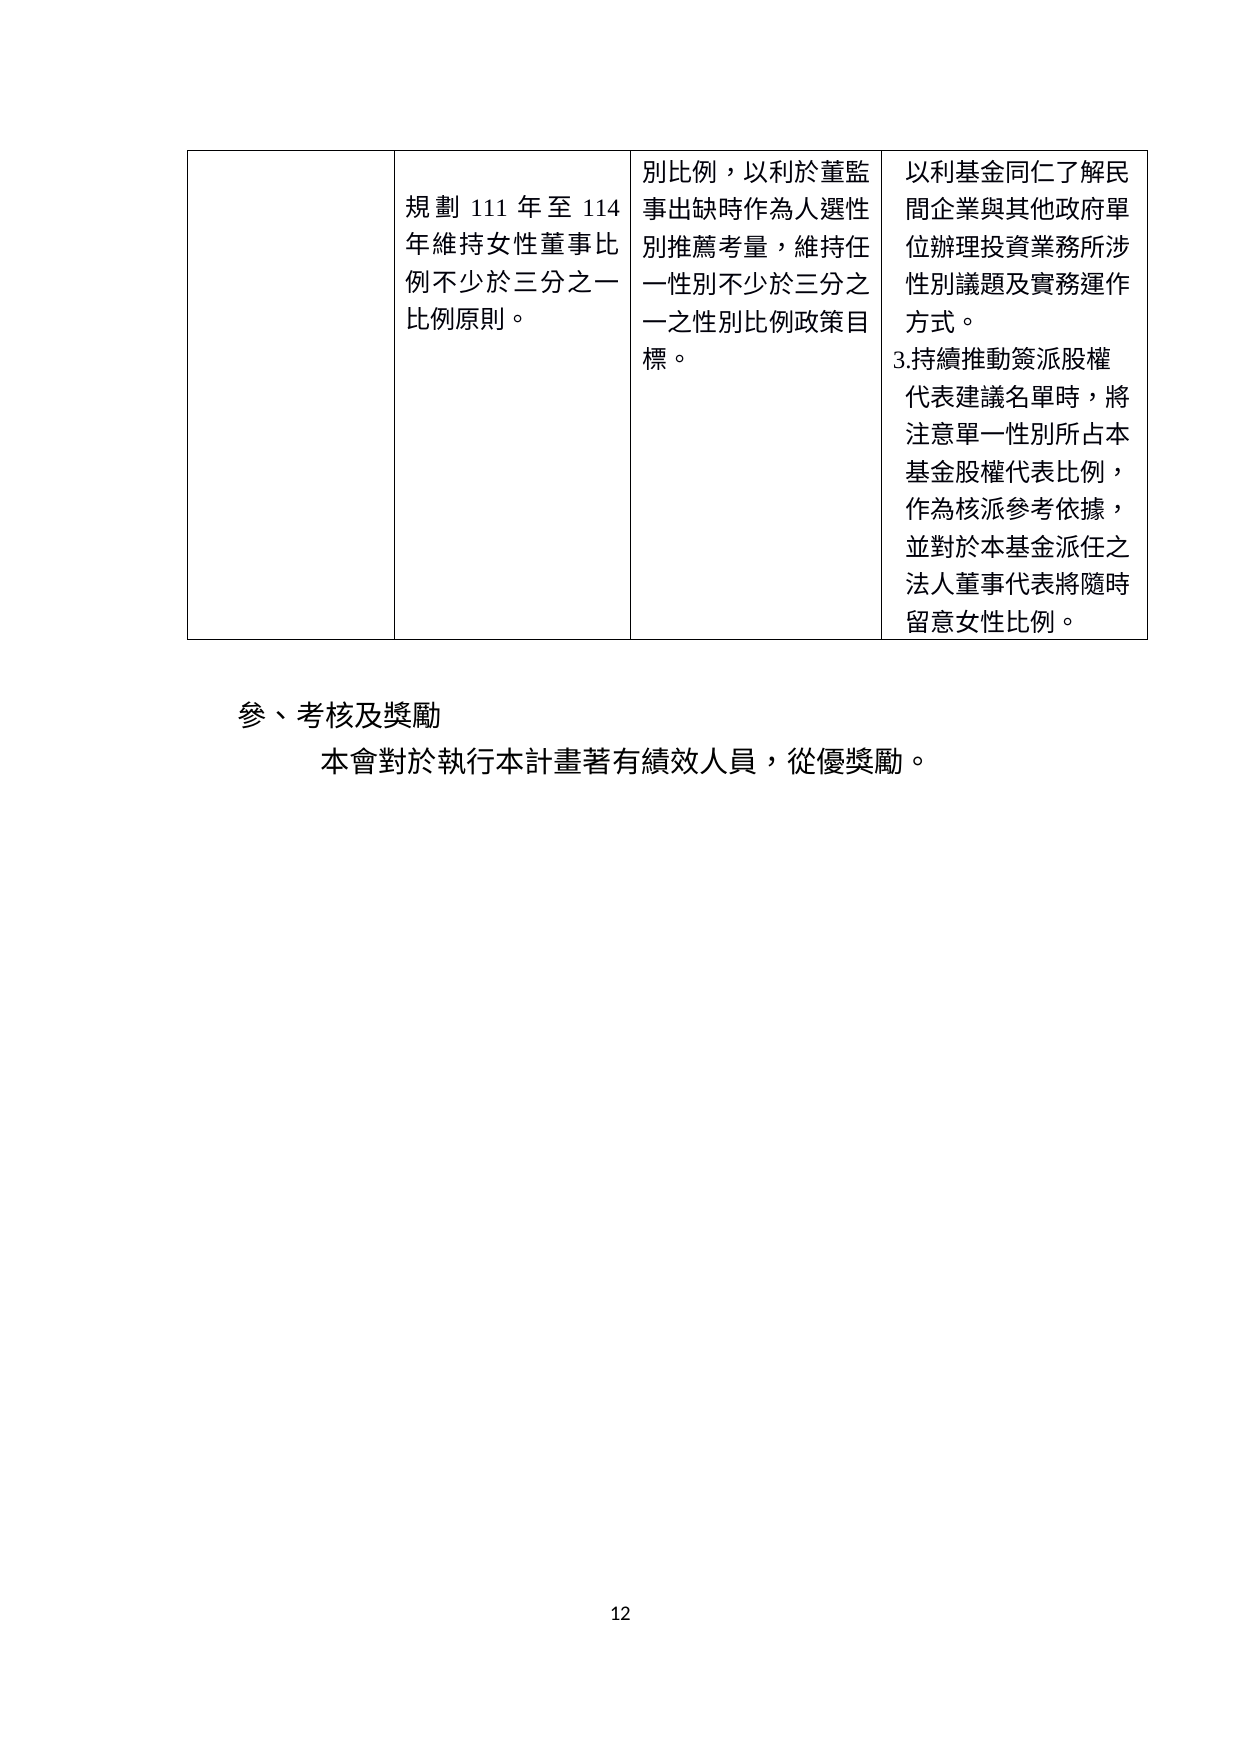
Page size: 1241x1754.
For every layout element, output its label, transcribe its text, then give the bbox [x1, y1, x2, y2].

table_cell 規劃111年至114年維持女性董事比例不少於三分之一比例原則。 [395, 151, 630, 638]
list 參、考核及獎勵 [237, 689, 1053, 735]
table_cell 以利基金同仁了解民間企業與其他政府單位辦理投資業務所涉性別議題及實務運作方式。 3.持續推動簽派股權代表建議名單時，將注意單一性別所占本基金股權代表比例，作為核派參考依據，並對於本基金派任之法人董事代表將隨時留意女性比例。 [882, 151, 1147, 638]
table_cell [188, 151, 394, 638]
list 本會對於執行本計畫著有績效人員，從優獎勵。 [261, 735, 1053, 781]
table_cell 別比例，以利於董監事出缺時作為人選性別推薦考量，維持任一性別不少於三分之一之性別比例政策目標。 [631, 151, 881, 638]
